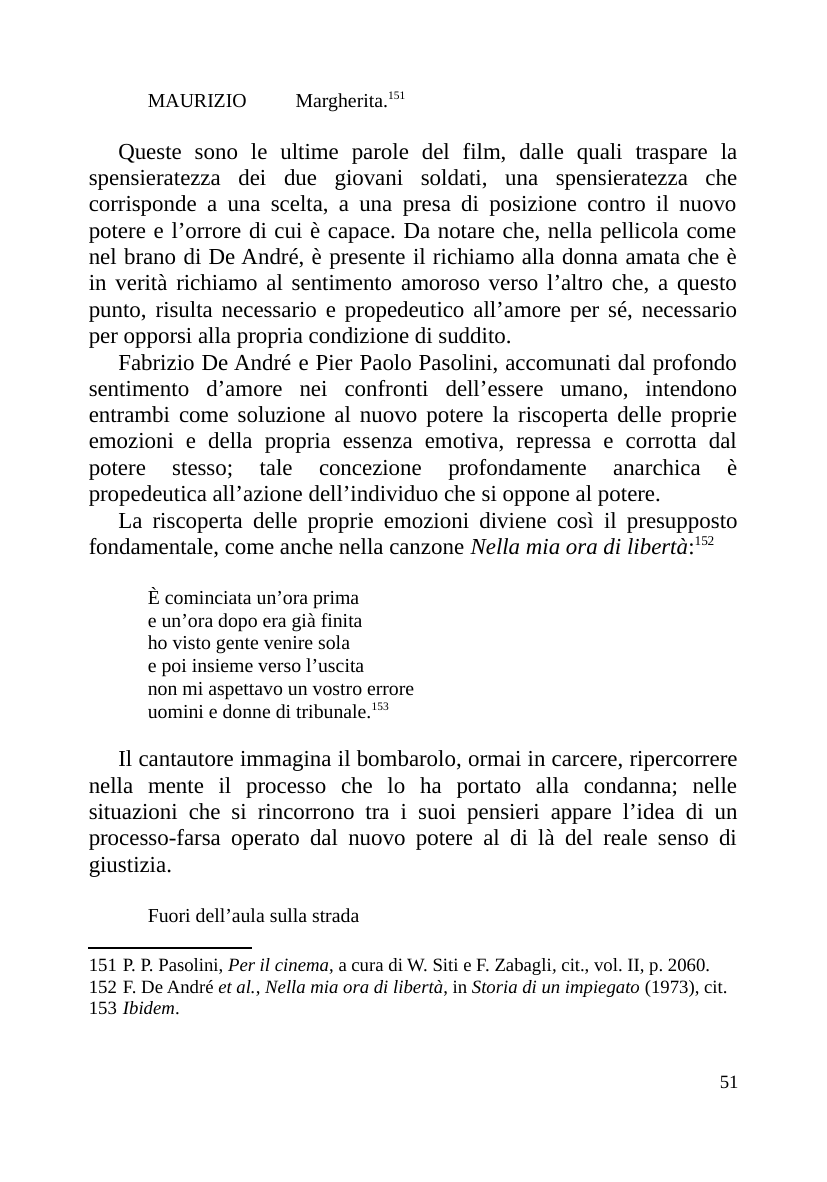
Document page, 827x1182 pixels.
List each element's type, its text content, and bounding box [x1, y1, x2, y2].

text e poi insieme verso l’uscita [148, 654, 679, 677]
text F. De André et al., Nella mia ora di libertà, in Storia di un impiegato (1973), cit. [88, 976, 738, 997]
text La riscoperta delle proprie emozioni diviene così il presupposto fondamentale, come anche nella canzone Nella mia ora di libertà: [88, 507, 738, 559]
text Queste sono le ultime parole del film, dalle quali traspare la spensieratezza dei due giovani soldati, una spensieratezza che corrisponde a una scelta, a una presa di posizione contro il nuovo potere e l’orrore di cui è capace. Da notare che, nella pellicola come nel brano di De André, è presente il richiamo alla donna amata che è in verità richiamo al sentimento amoroso verso l’altro che, a questo punto, risulta necessario e propedeutico all’amore per sé, necessario per opporsi alla propria condizione di suddito. [88, 138, 738, 348]
text uomini e donne di tribunale. [148, 700, 679, 723]
text Fabrizio De André e Pier Paolo Pasolini, accomunati dal profondo sentimento d’amore nei confronti dell’essere umano, intendono entrambi come soluzione al nuovo potere la riscoperta delle proprie emozioni e della propria essenza emotiva, repressa e corrotta dal potere stesso; tale concezione profondamente anarchica è propedeutica all’azione dell’individuo che si oppone al potere. [88, 348, 738, 507]
text Fuori dell’aula sulla strada [148, 903, 679, 926]
text ho visto gente venire sola [148, 631, 679, 654]
text non mi aspettavo un vostro errore [148, 677, 679, 700]
text Ibidem. [88, 997, 738, 1019]
text È cominciata un’ora prima [148, 586, 679, 608]
text MAURIZIO Margherita. [148, 88, 679, 111]
text e un’ora dopo era già finita [148, 608, 679, 631]
text P. P. Pasolini, Per il cinema, a cura di W. Siti e F. Zabagli, cit., vol. II, p. 2060. [88, 954, 738, 976]
text Il cantautore immagina il bombarolo, ormai in carcere, ripercorrere nella mente il processo che lo ha portato alla condanna; nelle situazioni che si rincorrono tra i suoi pensieri appare l’idea di un processo-farsa operato dal nuovo potere al di là del reale senso di giustizia. [88, 745, 738, 877]
